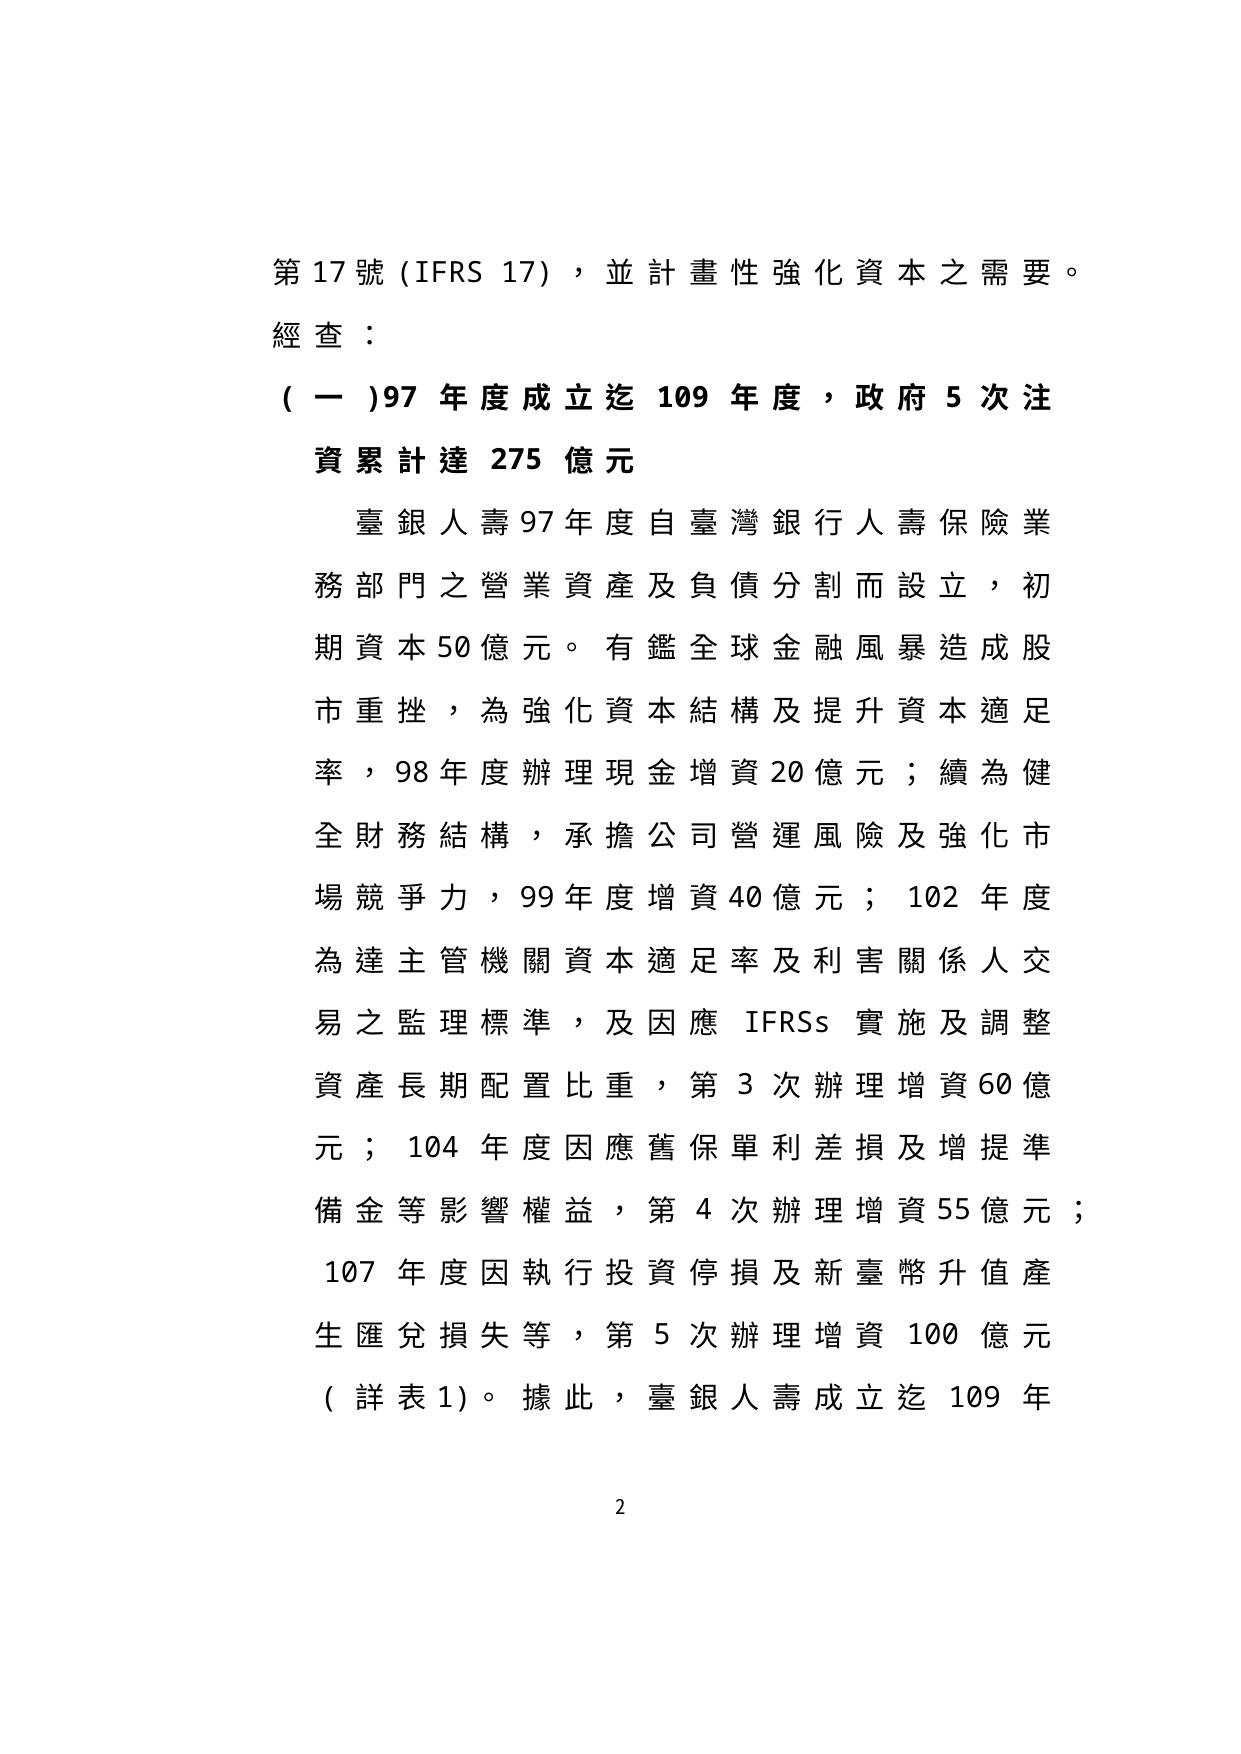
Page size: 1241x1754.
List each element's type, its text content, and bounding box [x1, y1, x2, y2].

text (一)97年度成立迄109年度，政府5次注資累計達275億元 [242, 354, 1058, 479]
text 臺銀人壽110年度預算案編列辦理現金增資110億元，係為應接軌國際財務報導準則第17號(IFRS 17)，並計畫性強化資本之需要。經查： [242, 229, 1058, 354]
text 臺銀人壽97年度自臺灣銀行人壽保險業務部門之營業資產及負債分割而設立，初期資本50億元。有鑑全球金融風暴造成股市重挫，為強化資本結構及提升資本適足率，98年度辦理現金增資20億元；續為健全財務結構，承擔公司營運風險及強化市場競爭力，99年度增資40億元；102年度為達主管機關資本適足率及利害關係人交易之監理標準，及因應IFRSs實施及調整資產長期配置比重，第3次辦理增資60億元；104年度因應舊保單利差損及增提準備金等影響權益，第4次辦理增資55億元；107年度因執行投資停損及新臺幣升值產生匯兌損失等，第5次辦理增資100億元(詳表1)。據此，臺銀人壽成立迄109年度，政府5次注資累計達275億元，逾設立資本50億元之5倍。 [271, 479, 1058, 1417]
